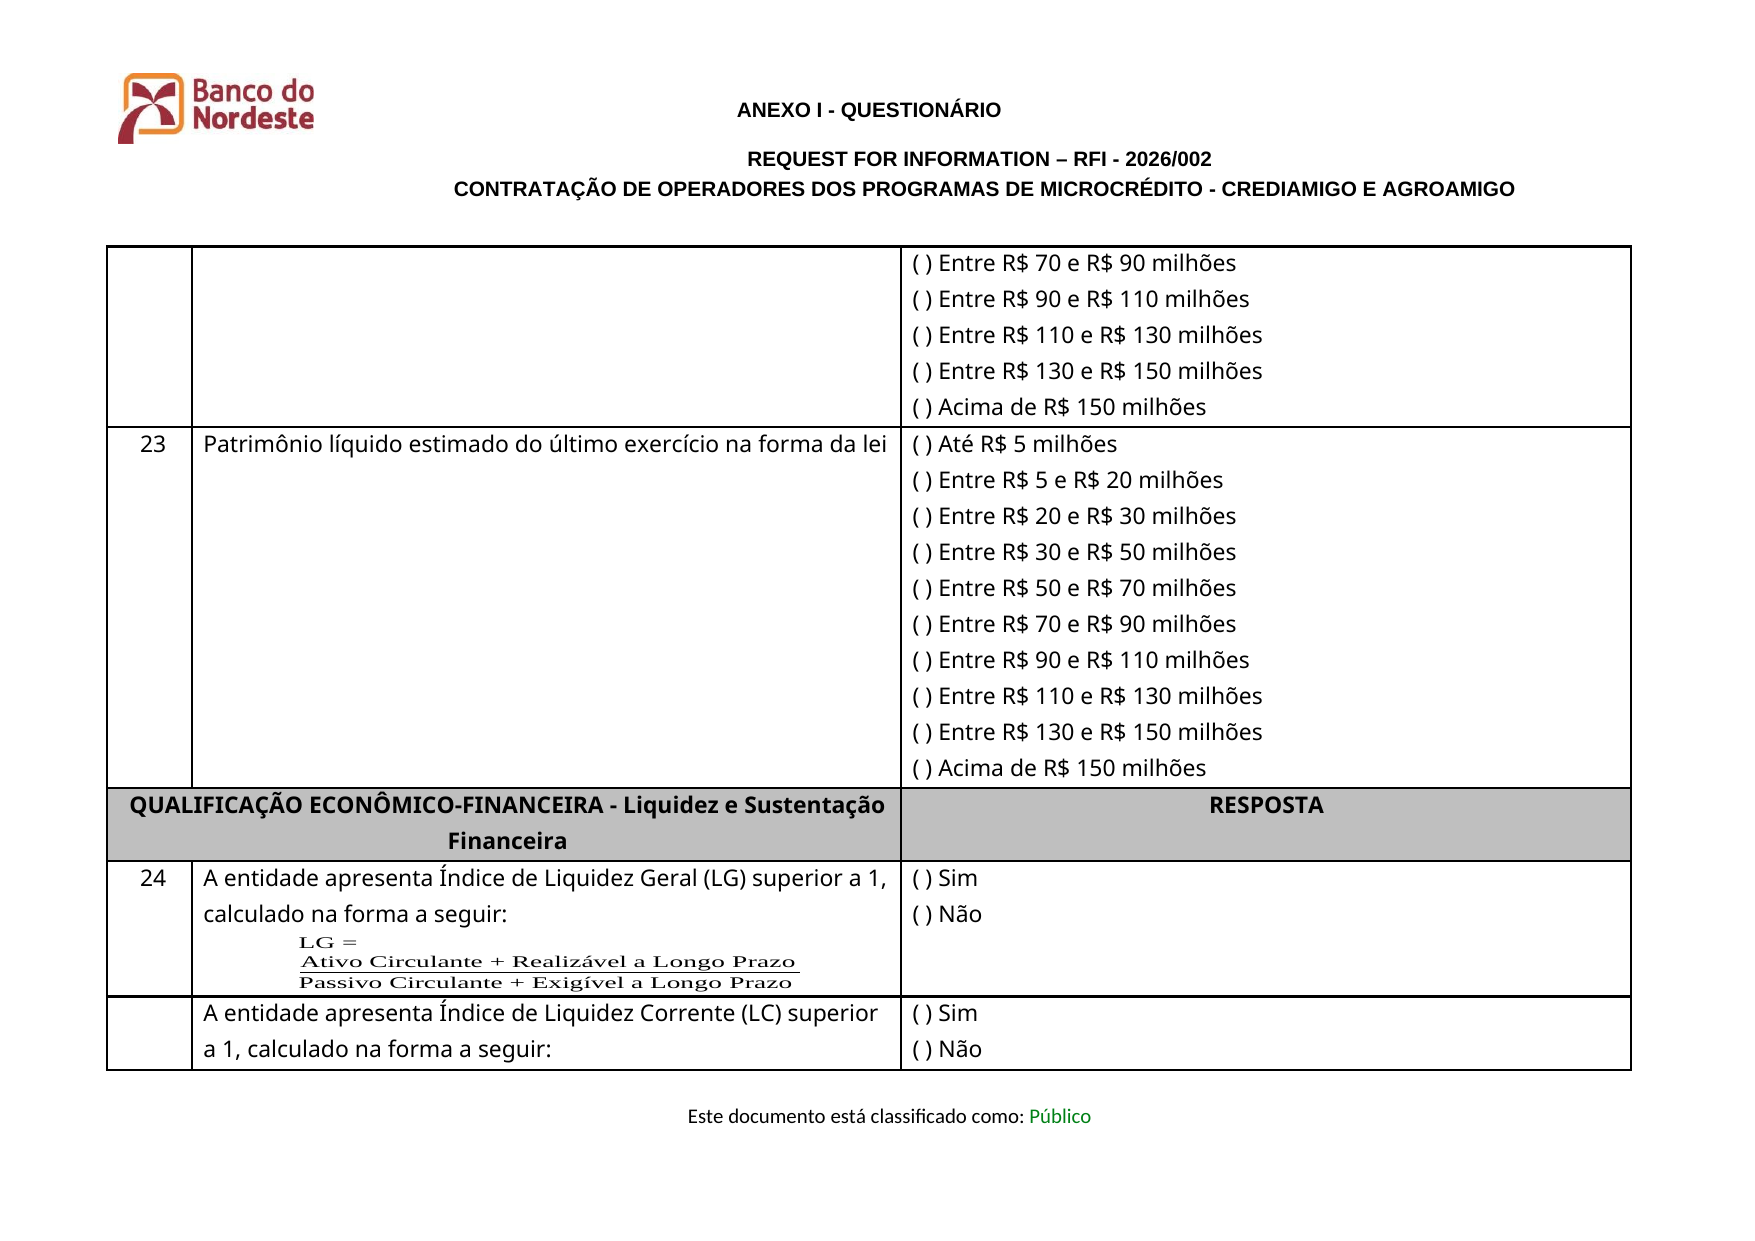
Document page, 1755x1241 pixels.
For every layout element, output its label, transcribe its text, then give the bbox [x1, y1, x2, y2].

table_cell 23 [108, 428, 191, 787]
table_cell QUALIFICAÇÃO ECONÔMICO-FINANCEIRA - Liquidez e Sustentação Financeira [108, 789, 900, 860]
table_cell [108, 248, 191, 426]
table_cell A entidade apresenta Índice de Liquidez Corrente (LC) superior a 1, calculado na forma a seguir: [193, 998, 900, 1068]
table_cell ( ) Sim ( ) Não [902, 998, 1630, 1068]
table_cell [108, 998, 191, 1068]
table_cell ( ) Sim ( ) Não [902, 862, 1630, 995]
table_cell RESPOSTA [902, 789, 1630, 860]
table_cell ( ) Entre R$ 70 e R$ 90 milhões ( ) Entre R$ 90 e R$ 110 milhões ( ) Entre R$ 110 e R$ 130 milhões ( ) Entre R$ 130 e R$ 150 milhões ( ) Acima de R$ 150 milhões [902, 248, 1630, 426]
table_cell 24 [108, 862, 191, 995]
table_cell A entidade apresenta Índice de Liquidez Geral (LG) superior a 1, calculado na forma a seguir: [193, 862, 900, 995]
table_cell ( ) Até R$ 5 milhões ( ) Entre R$ 5 e R$ 20 milhões ( ) Entre R$ 20 e R$ 30 milhões ( ) Entre R$ 30 e R$ 50 milhões ( ) Entre R$ 50 e R$ 70 milhões ( ) Entre R$ 70 e R$ 90 milhões ( ) Entre R$ 90 e R$ 110 milhões ( ) Entre R$ 110 e R$ 130 milhões ( ) Entre R$ 130 e R$ 150 milhões ( ) Acima de R$ 150 milhões [902, 428, 1630, 787]
table_cell [193, 248, 900, 426]
table_cell Patrimônio líquido estimado do último exercício na forma da lei [193, 428, 900, 787]
